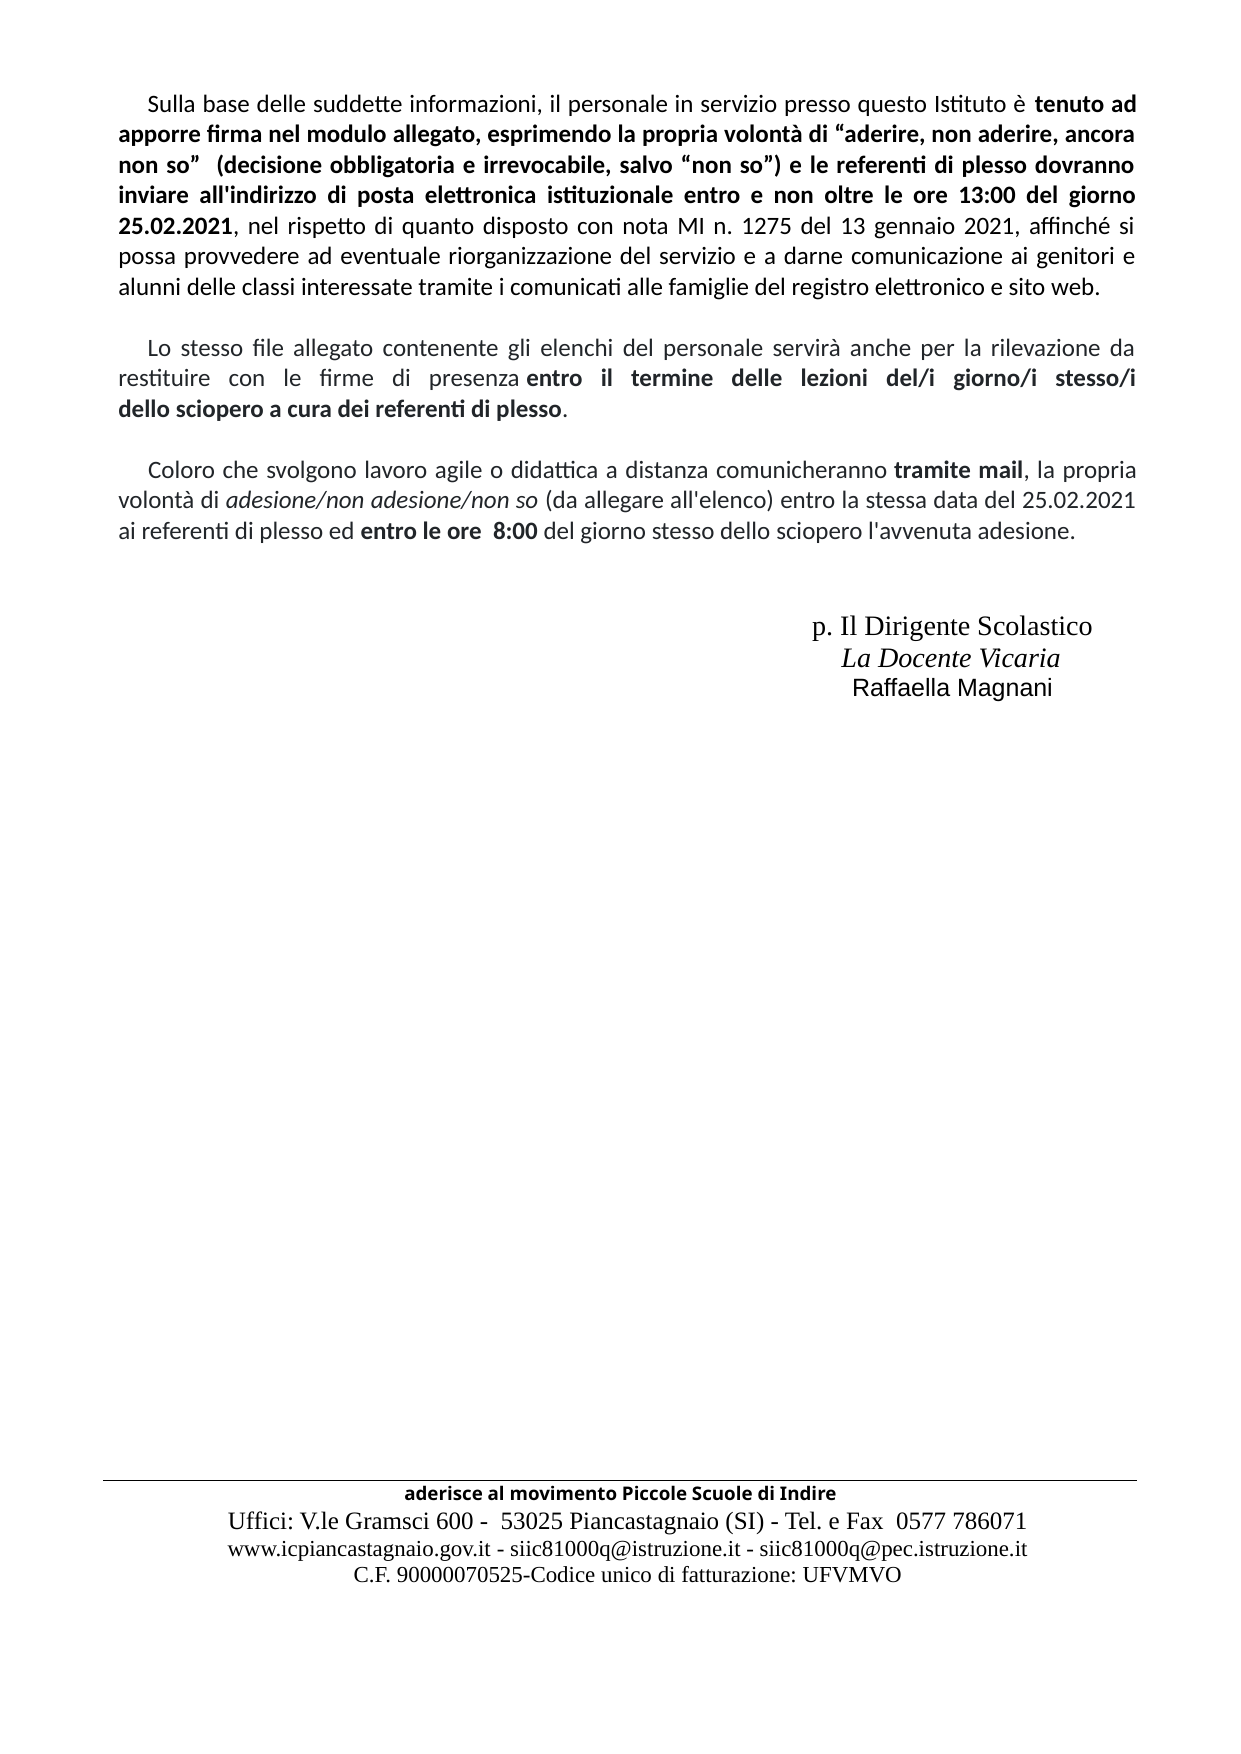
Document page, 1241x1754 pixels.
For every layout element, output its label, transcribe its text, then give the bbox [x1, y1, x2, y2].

text Lo stesso file allegato contenente gli elenchi del personale servirà anche per la rilevazione da restituire con le firme di presenza entro il termine delle lezioni del/i giorno/i stesso/i dello sciopero a cura dei referenti di plesso. [118, 332, 1137, 424]
text p. Il Dirigente Scolastico [768, 609, 1137, 641]
text aderisce al movimento Piccole Scuole di Indire [103, 1481, 1137, 1506]
text www.icpiancastagnaio.gov.it - siic81000q@istruzione.it - siic81000q@pec.istruzione.it [118, 1535, 1137, 1561]
text Raffaella Magnani [768, 673, 1137, 702]
text C.F. 90000070525-Codice unico di fatturazione: UFVMVO [118, 1561, 1137, 1588]
text Sulla base delle suddette informazioni, il personale in servizio presso questo Istituto è tenuto ad apporre firma nel modulo allegato, esprimendo la propria volontà di “aderire, non aderire, ancora non so” (decisione obbligatoria e irrevocabile, salvo “non so”) e le referenti di plesso dovranno inviare all'indirizzo di posta elettronica istituzionale entro e non oltre le ore 13:00 del giorno 25.02.2021, nel rispetto di quanto disposto con nota MI n. 1275 del 13 gennaio 2021, affinché si possa provvedere ad eventuale riorganizzazione del servizio e a darne comunicazione ai genitori e alunni delle classi interessate tramite i comunicati alle famiglie del registro elettronico e sito web. [118, 88, 1137, 302]
text La Docente Vicaria [768, 641, 1137, 673]
text Uffici: V.le Gramsci 600 - 53025 Piancastagnaio (SI) - Tel. e Fax 0577 786071 [118, 1506, 1137, 1535]
text Coloro che svolgono lavoro agile o didattica a distanza comunicheranno tramite mail, la propria volontà di adesione/non adesione/non so (da allegare all'elenco) entro la stessa data del 25.02.2021 ai referenti di plesso ed entro le ore 8:00 del giorno stesso dello sciopero l'avvenuta adesione. [118, 454, 1137, 546]
